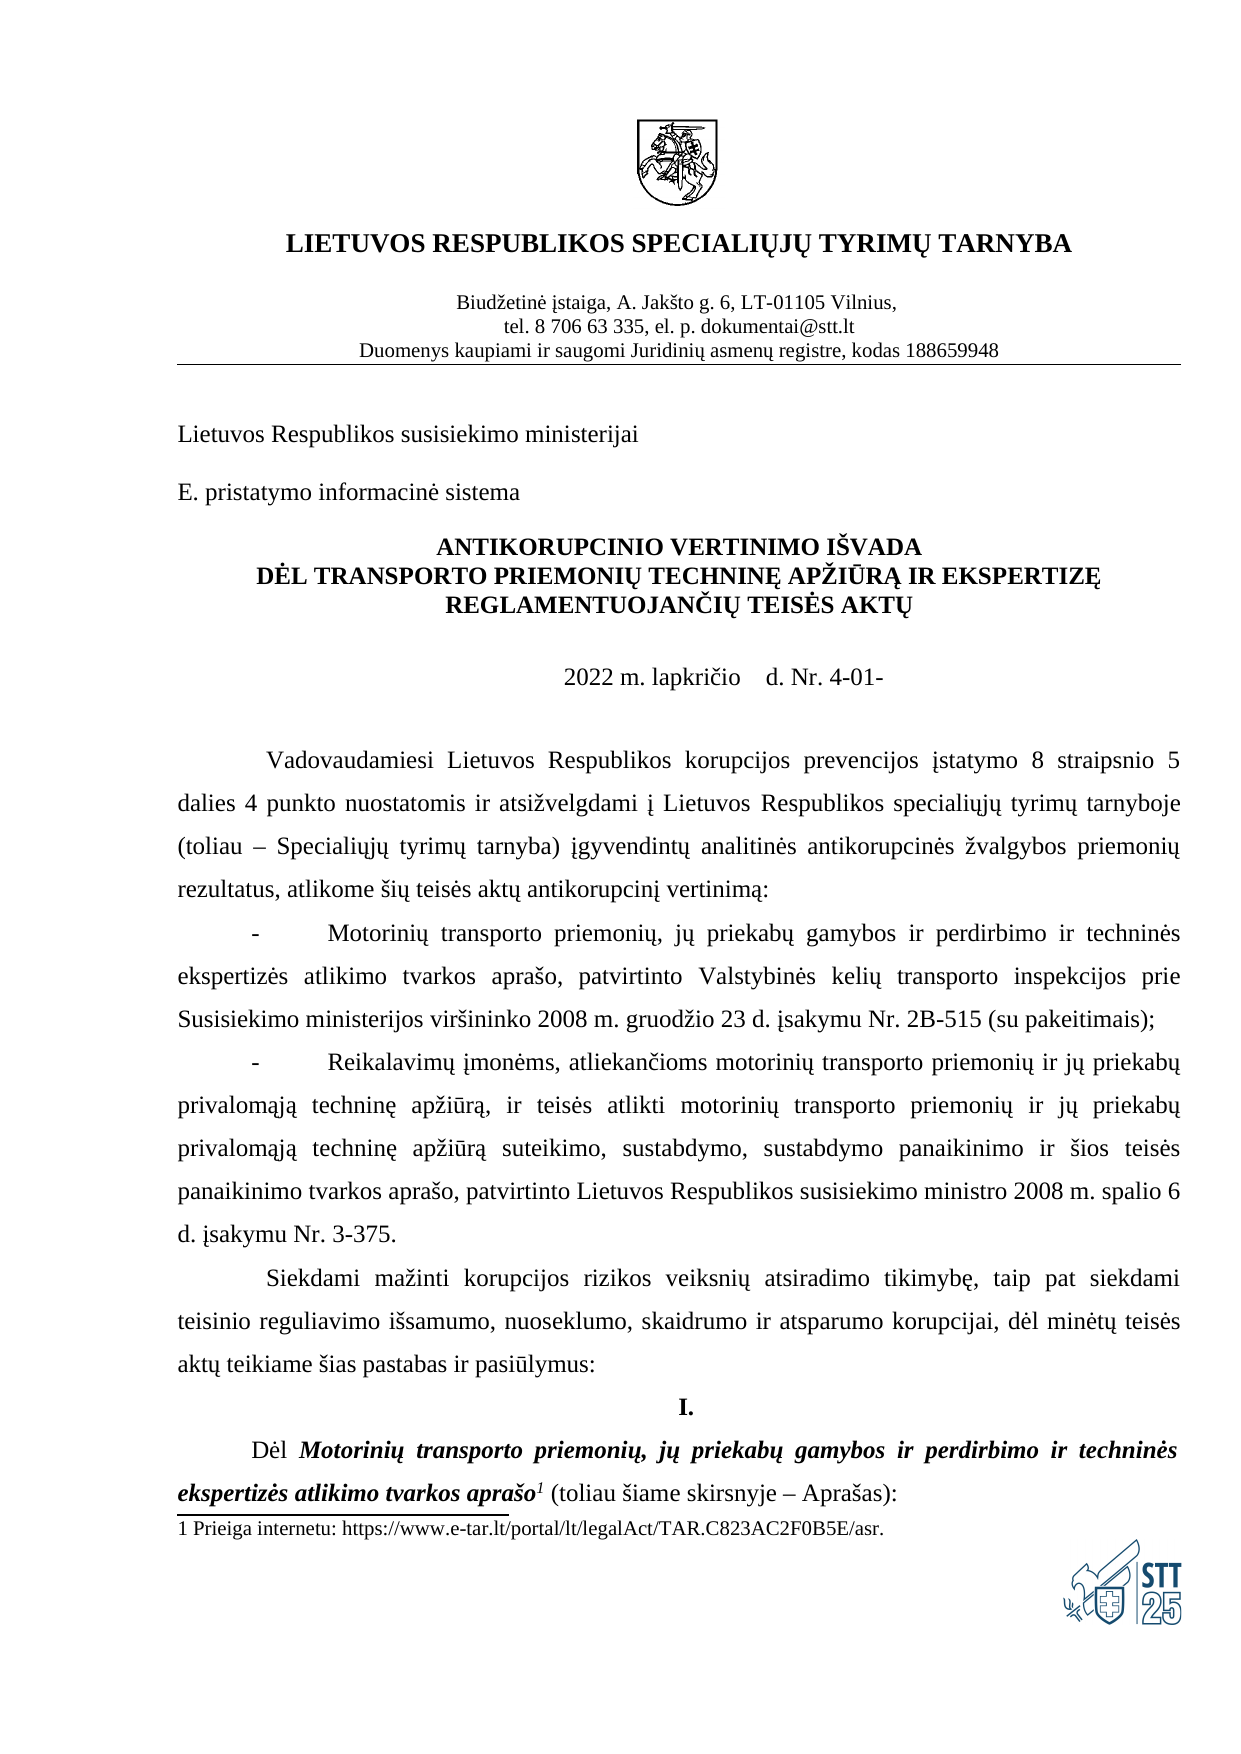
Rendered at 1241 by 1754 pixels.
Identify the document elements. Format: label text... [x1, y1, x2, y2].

text Dėl Motorinių transporto priemonių, jų priekabų gamybos ir perdirbimo ir techninės ekspertizės atlikimo tvarkos aprašo (toliau šiame skirsnyje – Aprašas): [177, 1435, 1181, 1507]
text E. pristatymo informacinė sistema [177, 477, 1181, 505]
text Siekdami mažinti korupcijos rizikos veiksnių atsiradimo tikimybę, taip pat siekdami teisinio reguliavimo išsamumo, nuoseklumo, skaidrumo ir atsparumo korupcijai, dėl minėtų teisės aktų teikiame šias pastabas ir pasiūlymus: [177, 1263, 1181, 1378]
list Reikalavimų įmonėms, atliekančioms motorinių transporto priemonių ir jų priekabų privalomąją techninę apžiūrą, ir teisės atlikti motorinių transporto priemonių ir jų priekabų privalomąją techninę apžiūrą suteikimo, sustabdymo, sustabdymo panaikinimo ir šios teisės panaikinimo tvarkos aprašo, patvirtinto Lietuvos Respublikos susisiekimo ministro 2008 m. spalio 6 d. įsakymu Nr. 3-375. [177, 1047, 1181, 1248]
text ANTIKORUPCINIO VERTINIMO IŠVADA [177, 532, 1181, 561]
text Lietuvos Respublikos susisiekimo ministerijai [177, 419, 1181, 448]
text Vadovaudamiesi Lietuvos Respublikos korupcijos prevencijos įstatymo 8 straipsnio 5 dalies 4 punkto nuostatomis ir atsižvelgdami į Lietuvos Respublikos specialiųjų tyrimų tarnyboje (toliau – Specialiųjų tyrimų tarnyba) įgyvendintų analitinės antikorupcinės žvalgybos priemonių rezultatus, atlikome šių teisės aktų antikorupcinį vertinimą: [177, 745, 1181, 903]
list Motorinių transporto priemonių, jų priekabų gamybos ir perdirbimo ir techninės ekspertizės atlikimo tvarkos aprašo, patvirtinto Valstybinės kelių transporto inspekcijos prie Susisiekimo ministerijos viršininko 2008 m. gruodžio 23 d. įsakymu Nr. 2B-515 (su pakeitimais); [177, 918, 1181, 1033]
text DĖL transporto priemonių techninę apžiūrą ir ekspertizę reglamentuojančių teisės aktų [177, 561, 1181, 619]
text Prieiga internetu: https://www.e-tar.lt/portal/lt/legalAct/TAR.C823AC2F0B5E/asr. [177, 1516, 1181, 1539]
text 2022 m. lapkričio d. Nr. 4-01- [177, 662, 1181, 691]
